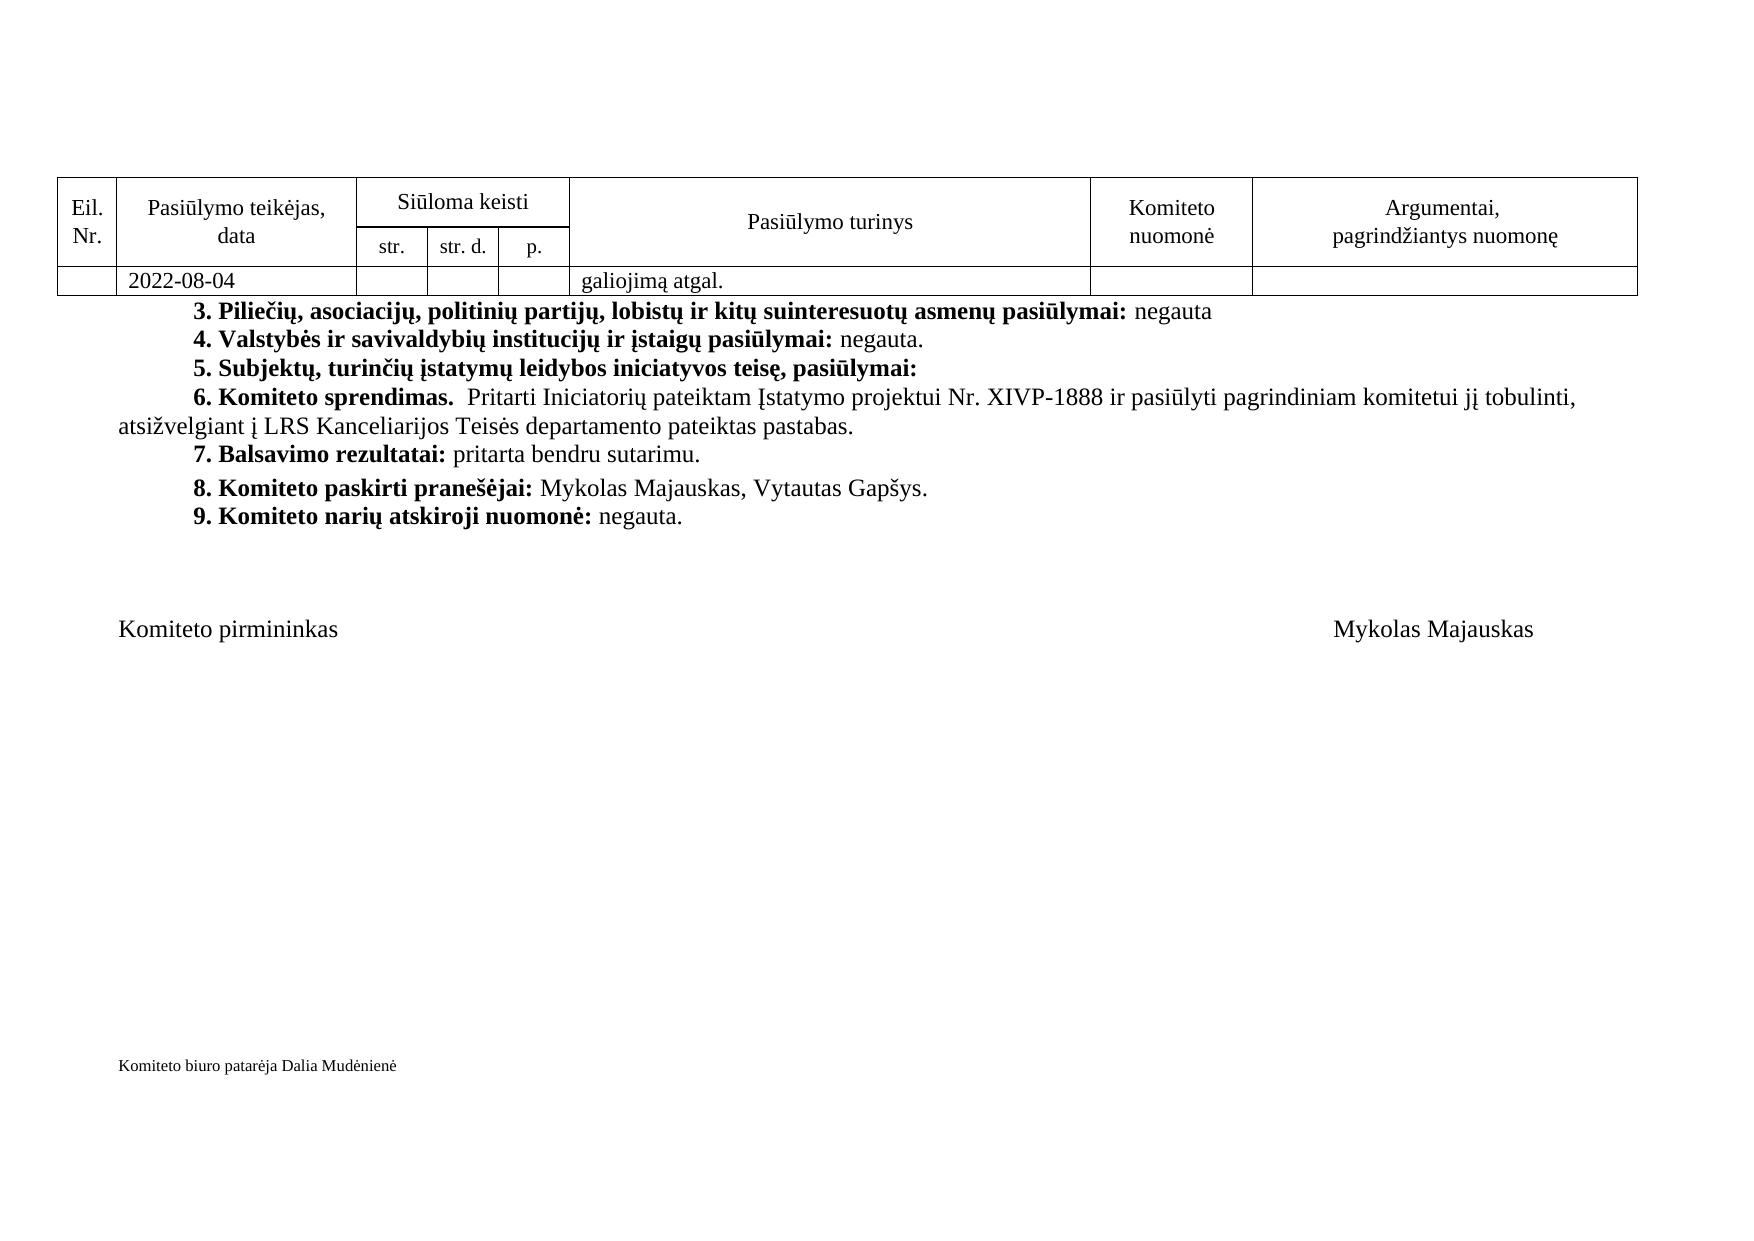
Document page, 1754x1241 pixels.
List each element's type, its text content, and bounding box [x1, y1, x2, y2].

text 9. Komiteto narių atskiroji nuomonė: negauta. [118, 501, 1577, 530]
subtitle 5. Subjektų, turinčių įstatymų leidybos iniciatyvos teisę, pasiūlymai: [118, 353, 1577, 382]
table_cell [58, 267, 116, 295]
text 8. Komiteto paskirti pranešėjai: Mykolas Majauskas, Vytautas Gapšys. [118, 473, 1577, 501]
text 6. Komiteto sprendimas. Pritarti Iniciatorių pateiktam Įstatymo projektui Nr. XIVP-1888 ir pasiūlyti pagrindiniam komitetui jį tobulinti, atsižvelgiant į LRS Kanceliarijos Teisės departamento pateiktas pastabas. [118, 382, 1577, 439]
table_header Argumentai, pagrindžiantys nuomonę [1253, 178, 1637, 266]
table_cell galiojimą atgal. [570, 267, 1090, 295]
table_cell str. d. [428, 228, 498, 266]
subtitle 4. Valstybės ir savivaldybių institucijų ir įstaigų pasiūlymai: negauta. [118, 324, 1577, 353]
table_header Siūloma keisti [357, 178, 569, 226]
table_header Pasiūlymo turinys [570, 178, 1090, 266]
table_header Komiteto nuomonė [1091, 178, 1252, 266]
table_cell 2022-08-04 [117, 267, 356, 295]
table_cell [1253, 267, 1637, 295]
table_cell [357, 267, 427, 295]
table_cell [1091, 267, 1252, 295]
subtitle 3. Piliečių, asociacijų, politinių partijų, lobistų ir kitų suinteresuotų asmenų pasiūlymai: negauta [118, 296, 1577, 324]
table_cell p. [499, 228, 569, 266]
table_cell [428, 267, 498, 295]
table_header Eil. Nr. [58, 178, 116, 266]
text 7. Balsavimo rezultatai: pritarta bendru sutarimu. [118, 439, 1577, 468]
text Komiteto biuro patarėja Dalia Mudėnienė [118, 1056, 1577, 1075]
table_cell str. [357, 228, 427, 266]
text Komiteto pirmininkas Mykolas Majauskas [118, 614, 1577, 643]
table_cell [499, 267, 569, 295]
table_header Pasiūlymo teikėjas, data [117, 178, 356, 266]
